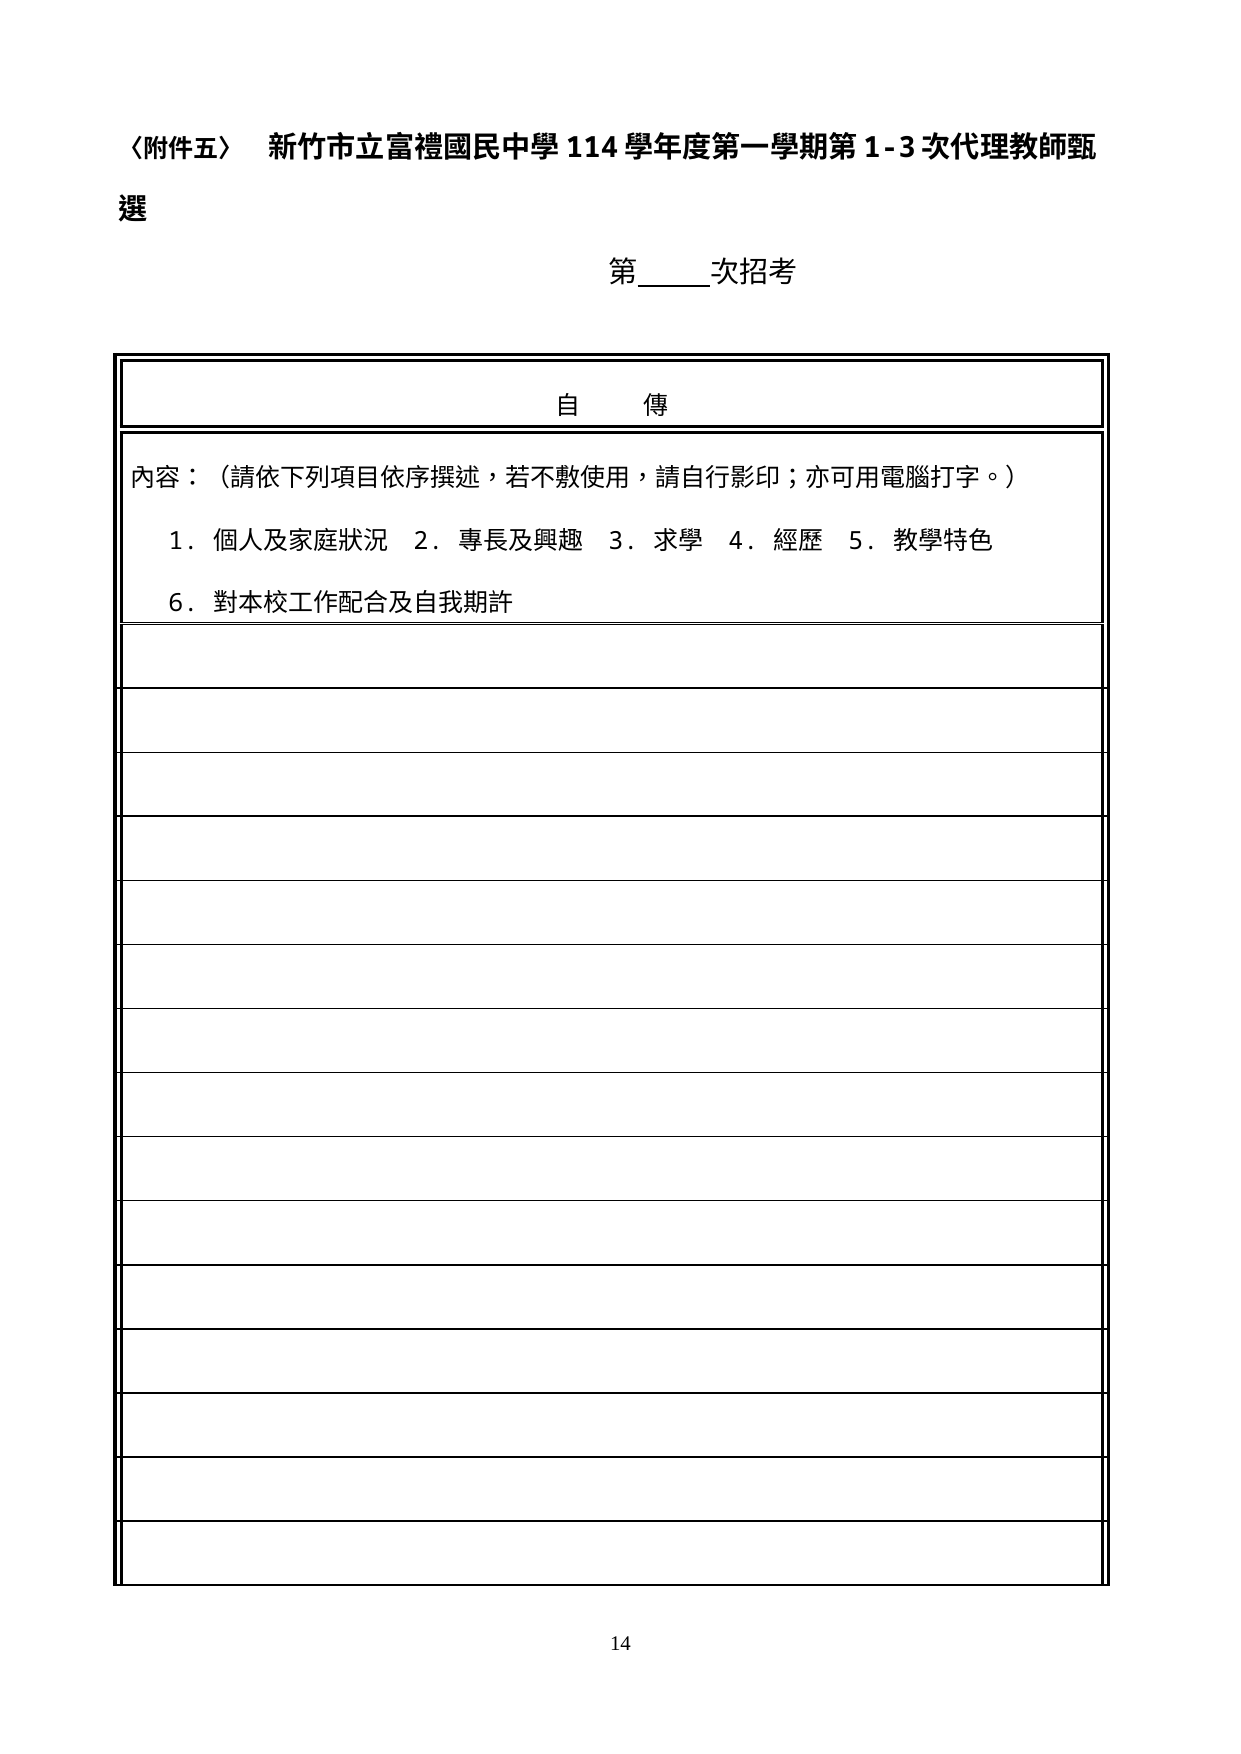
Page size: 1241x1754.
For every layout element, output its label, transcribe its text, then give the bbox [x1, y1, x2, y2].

table_cell [123, 625, 1101, 687]
text 第 次招考 [118, 228, 1122, 290]
table_cell [123, 1009, 1101, 1072]
table_cell [123, 1201, 1101, 1264]
table_cell [123, 817, 1101, 879]
table_cell [123, 1073, 1101, 1136]
table_cell [123, 1330, 1101, 1392]
table_cell [123, 1266, 1101, 1328]
table_cell [123, 945, 1101, 1008]
table_cell [123, 1522, 1101, 1584]
table_cell [123, 689, 1101, 751]
table_cell [123, 1458, 1101, 1520]
table_header 自 傳 [118, 356, 1106, 425]
table_cell 內容：（請依下列項目依序撰述，若不敷使用，請自行影印；亦可用電腦打字。） 1. 個人及家庭狀況 2. 專長及興趣 3. 求學 4. 經歷 5. 教學特色 6. 對本校工作配合及自我期許 [118, 425, 1106, 622]
table_cell [123, 753, 1101, 815]
table_cell [123, 1137, 1101, 1200]
table_cell [123, 1394, 1101, 1456]
text 〈附件五〉 新竹市立富禮國民中學114學年度第一學期第1-3次代理教師甄選 [118, 103, 1122, 228]
table_cell [123, 881, 1101, 943]
